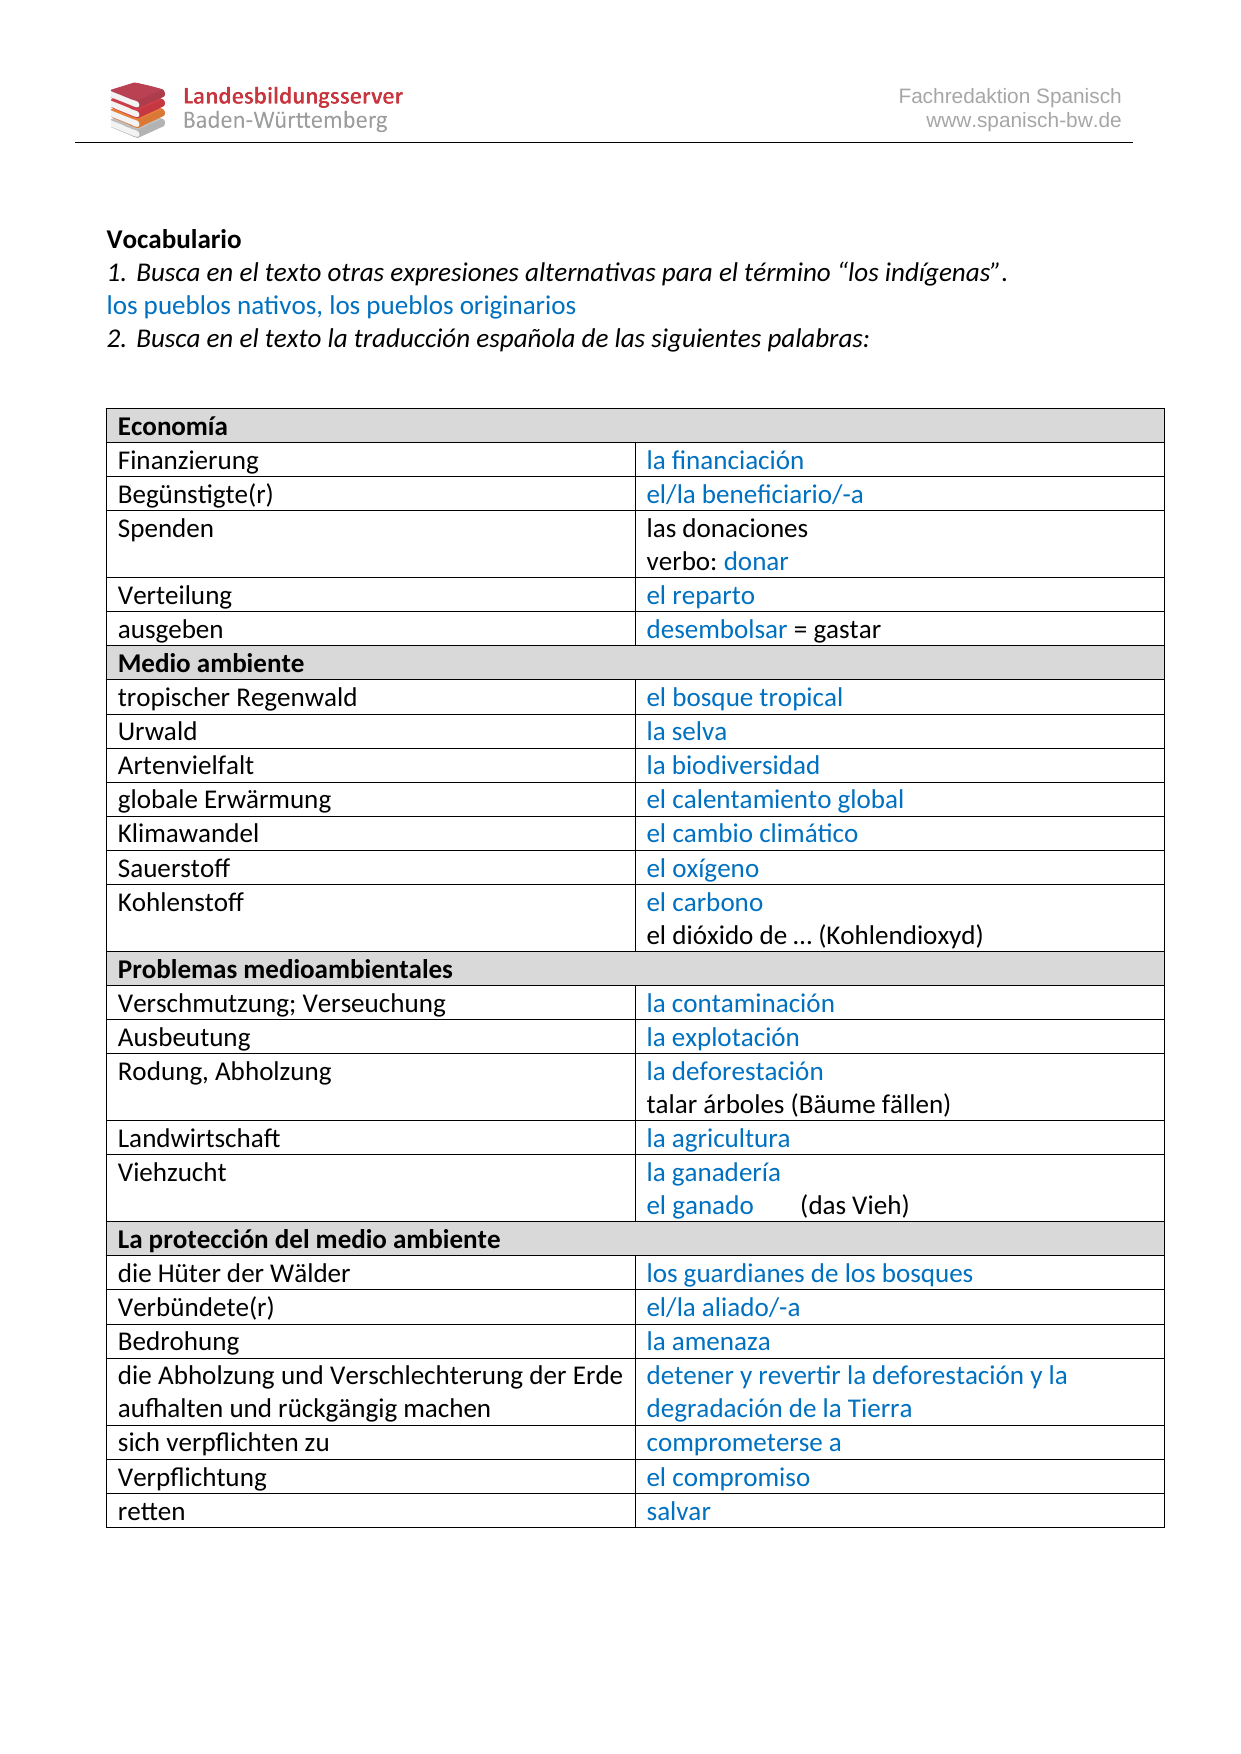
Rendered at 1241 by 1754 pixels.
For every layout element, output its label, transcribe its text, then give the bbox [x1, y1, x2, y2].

table_cell globale Erwärmung [107, 783, 635, 816]
table_cell el cambio climático [636, 817, 1164, 850]
table_cell Rodung, Abholzung [107, 1054, 635, 1120]
table_cell la biodiversidad [636, 749, 1164, 782]
list Busca en el texto otras expresiones alternativas para el término “los indígenas”. [106, 255, 1165, 288]
table_cell Spenden [107, 511, 635, 577]
table_header Economía [107, 409, 1164, 442]
table_cell Begünstigte(r) [107, 477, 635, 510]
table_cell la deforestación talar árboles (Bäume fällen) [636, 1054, 1164, 1120]
table_cell retten [107, 1494, 635, 1527]
table_cell los guardianes de los bosques [636, 1256, 1164, 1289]
text Vocabulario [106, 222, 1165, 255]
table_cell la selva [636, 715, 1164, 747]
table_cell salvar [636, 1494, 1164, 1527]
table_cell detener y revertir la deforestación y la degradación de la Tierra [636, 1359, 1164, 1424]
table_cell el/la aliado/-a [636, 1290, 1164, 1323]
table_cell Landwirtschaft [107, 1121, 635, 1154]
table_cell el/la beneficiario/-a [636, 477, 1164, 510]
table_cell Artenvielfalt [107, 749, 635, 782]
table_cell tropischer Regenwald [107, 680, 635, 713]
table_cell Viehzucht [107, 1155, 635, 1221]
table_cell Bedrohung [107, 1325, 635, 1357]
table_cell comprometerse a [636, 1426, 1164, 1459]
table_cell la agricultura [636, 1121, 1164, 1154]
table_cell Problemas medioambientales [107, 952, 1164, 985]
table_cell Kohlenstoff [107, 885, 635, 951]
table_cell Urwald [107, 715, 635, 747]
table_cell la contaminación [636, 986, 1164, 1019]
table_cell el calentamiento global [636, 783, 1164, 816]
table_cell Verschmutzung; Verseuchung [107, 986, 635, 1019]
list los pueblos nativos, los pueblos originarios [106, 288, 1165, 321]
table_cell La protección del medio ambiente [107, 1222, 1164, 1255]
table_cell el oxígeno [636, 851, 1164, 884]
table_cell el reparto [636, 578, 1164, 611]
table_cell la amenaza [636, 1325, 1164, 1357]
table_cell las donaciones verbo: donar [636, 511, 1164, 577]
table_cell Verbündete(r) [107, 1290, 635, 1323]
table_cell Medio ambiente [107, 646, 1164, 679]
table_cell Klimawandel [107, 817, 635, 850]
table_cell Verpflichtung [107, 1460, 635, 1493]
table_cell la ganadería el ganado (das Vieh) [636, 1155, 1164, 1221]
table_cell Ausbeutung [107, 1020, 635, 1053]
table_cell ausgeben [107, 612, 635, 645]
table_cell die Abholzung und Verschlechterung der Erde aufhalten und rückgängig machen [107, 1359, 635, 1424]
list Busca en el texto la traducción española de las siguientes palabras: [106, 321, 1165, 354]
table_cell die Hüter der Wälder [107, 1256, 635, 1289]
table_cell Finanzierung [107, 443, 635, 476]
table_cell Sauerstoff [107, 851, 635, 884]
table_cell el compromiso [636, 1460, 1164, 1493]
table_cell Verteilung [107, 578, 635, 611]
table_cell sich verpflichten zu [107, 1426, 635, 1459]
table_cell el bosque tropical [636, 680, 1164, 713]
table_cell desembolsar = gastar [636, 612, 1164, 645]
table_cell la financiación [636, 443, 1164, 476]
table_cell el carbono el dióxido de … (Kohlendioxyd) [636, 885, 1164, 951]
table_cell la explotación [636, 1020, 1164, 1053]
